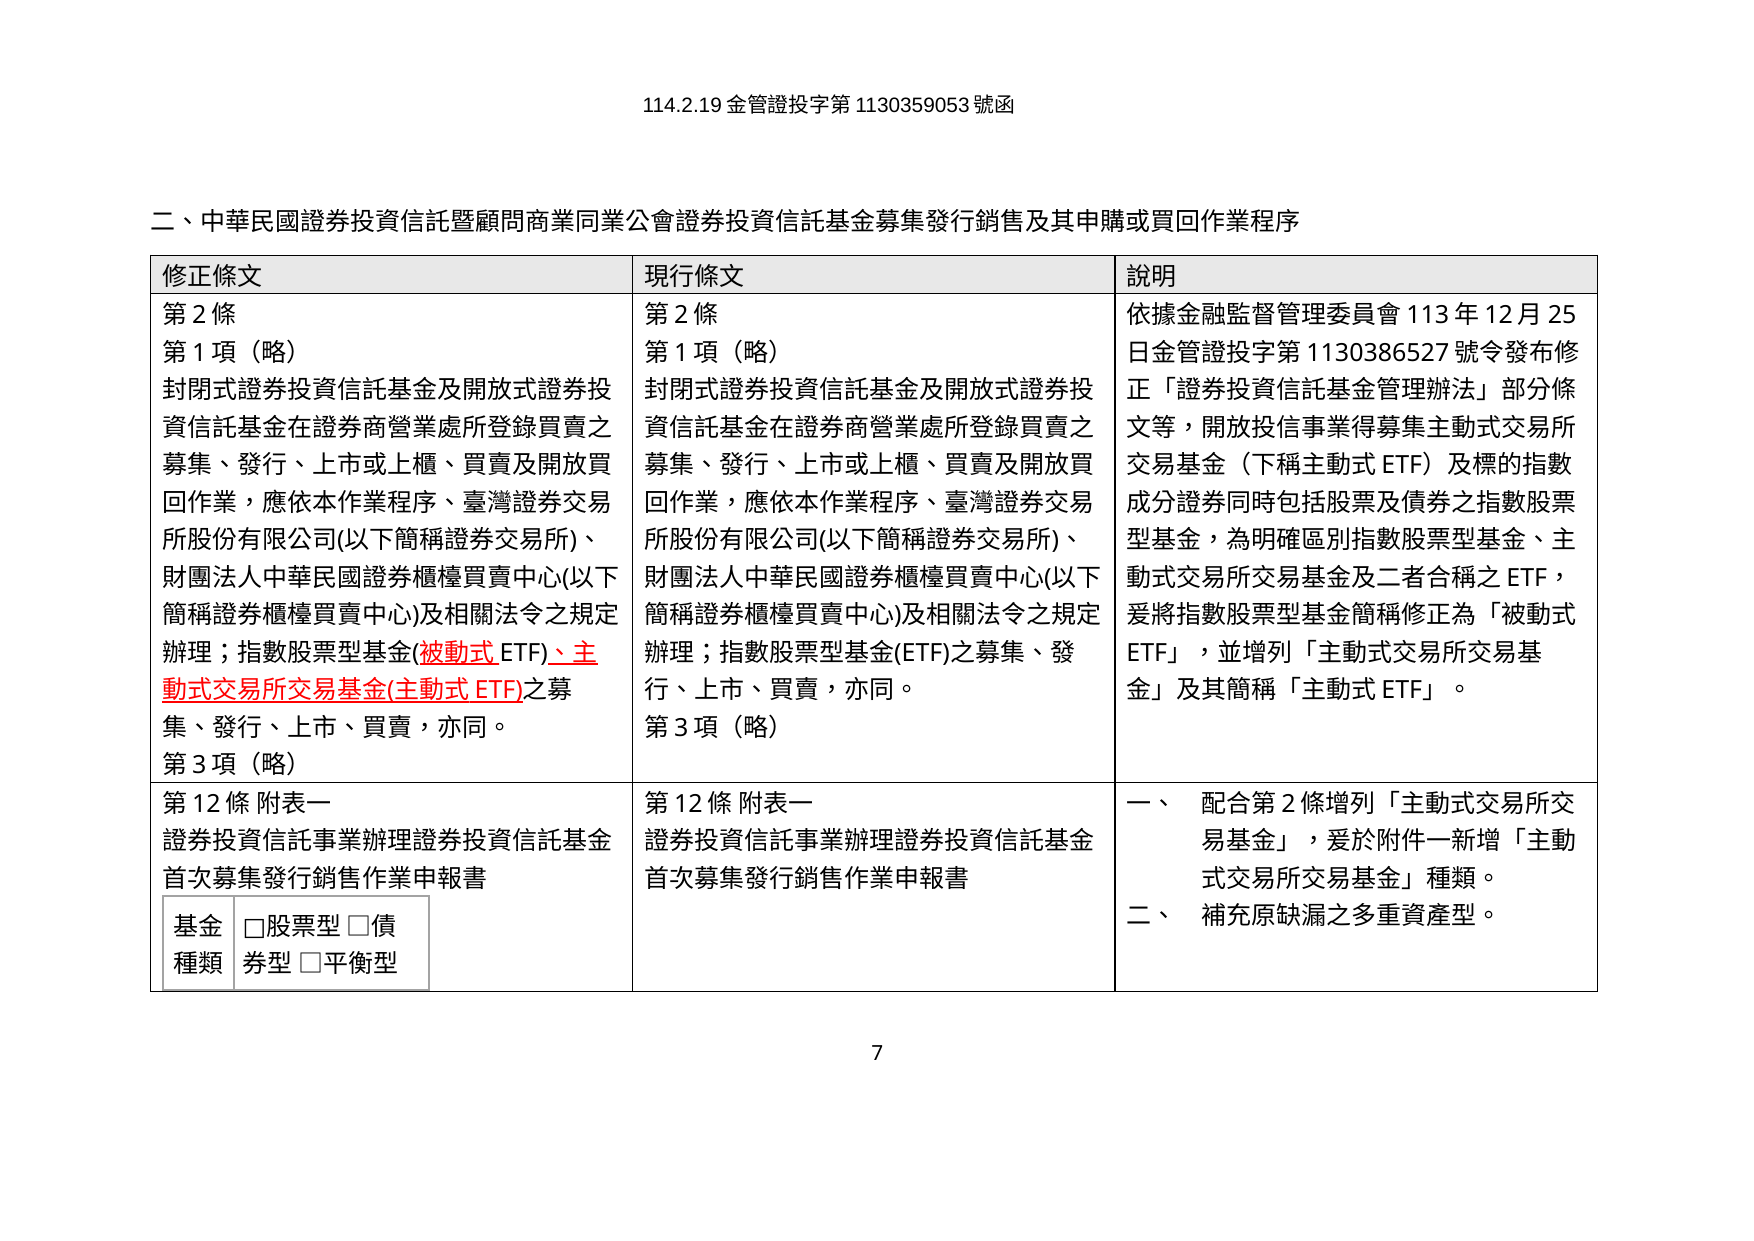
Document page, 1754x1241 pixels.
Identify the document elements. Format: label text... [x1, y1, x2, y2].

table_cell 第12條 附表一 證券投資信託事業辦理證券投資信託基金首次募集發行銷售作業申報書 [633, 783, 1114, 991]
text 二、中華民國證券投資信託暨顧問商業同業公會證券投資信託基金募集發行銷售及其申購或買回作業程序 [150, 200, 1604, 238]
table_cell 第12條 附表一 證券投資信託事業辦理證券投資信託基金首次募集發行銷售作業申報書 [151, 783, 632, 991]
table_cell 依據金融監督管理委員會113年12月25日金管證投字第1130386527號令發布修正「證券投資信託基金管理辦法」部分條文等，開放投信事業得募集主動式交易所交易基金（下稱主動式ETF）及標的指數成分證券同時包括股票及債券之指數股票型基金，為明確區別指數股票型基金、主動式交易所交易基金及二者合稱之ETF，爰將指數股票型基金簡稱修正為「被動式ETF」，並增列「主動式交易所交易基金」及其簡稱「主動式ETF」。 [1116, 294, 1597, 782]
table_header 基金種類 [164, 897, 233, 989]
table_header 現行條文 [633, 256, 1114, 293]
table_cell 第2條 第1項（略） 封閉式證券投資信託基金及開放式證券投資信託基金在證券商營業處所登錄買賣之募集、發行、上市或上櫃、買賣及開放買回作業，應依本作業程序、臺灣證券交易所股份有限公司(以下簡稱證券交易所)、財團法人中華民國證券櫃檯買賣中心(以下簡稱證券櫃檯買賣中心)及相關法令之規定辦理；指數股票型基金(被動式ETF)、主動式交易所交易基金(主動式ETF)之募集、發行、上市、買賣，亦同。 第3項（略） [151, 294, 632, 782]
table_header 說明 [1116, 256, 1597, 293]
table_cell 配合第2條增列「主動式交易所交易基金」，爰於附件一新增「主動式交易所交易基金」種類。 補充原缺漏之多重資產型。 [1116, 783, 1597, 991]
table_header □股票型 □債券型 □平衡型 [235, 897, 428, 989]
table_header 修正條文 [151, 256, 632, 293]
table_cell 第2條 第1項（略） 封閉式證券投資信託基金及開放式證券投資信託基金在證券商營業處所登錄買賣之募集、發行、上市或上櫃、買賣及開放買回作業，應依本作業程序、臺灣證券交易所股份有限公司(以下簡稱證券交易所)、財團法人中華民國證券櫃檯買賣中心(以下簡稱證券櫃檯買賣中心)及相關法令之規定辦理；指數股票型基金(ETF)之募集、發行、上市、買賣，亦同。 第3項（略） [633, 294, 1114, 782]
